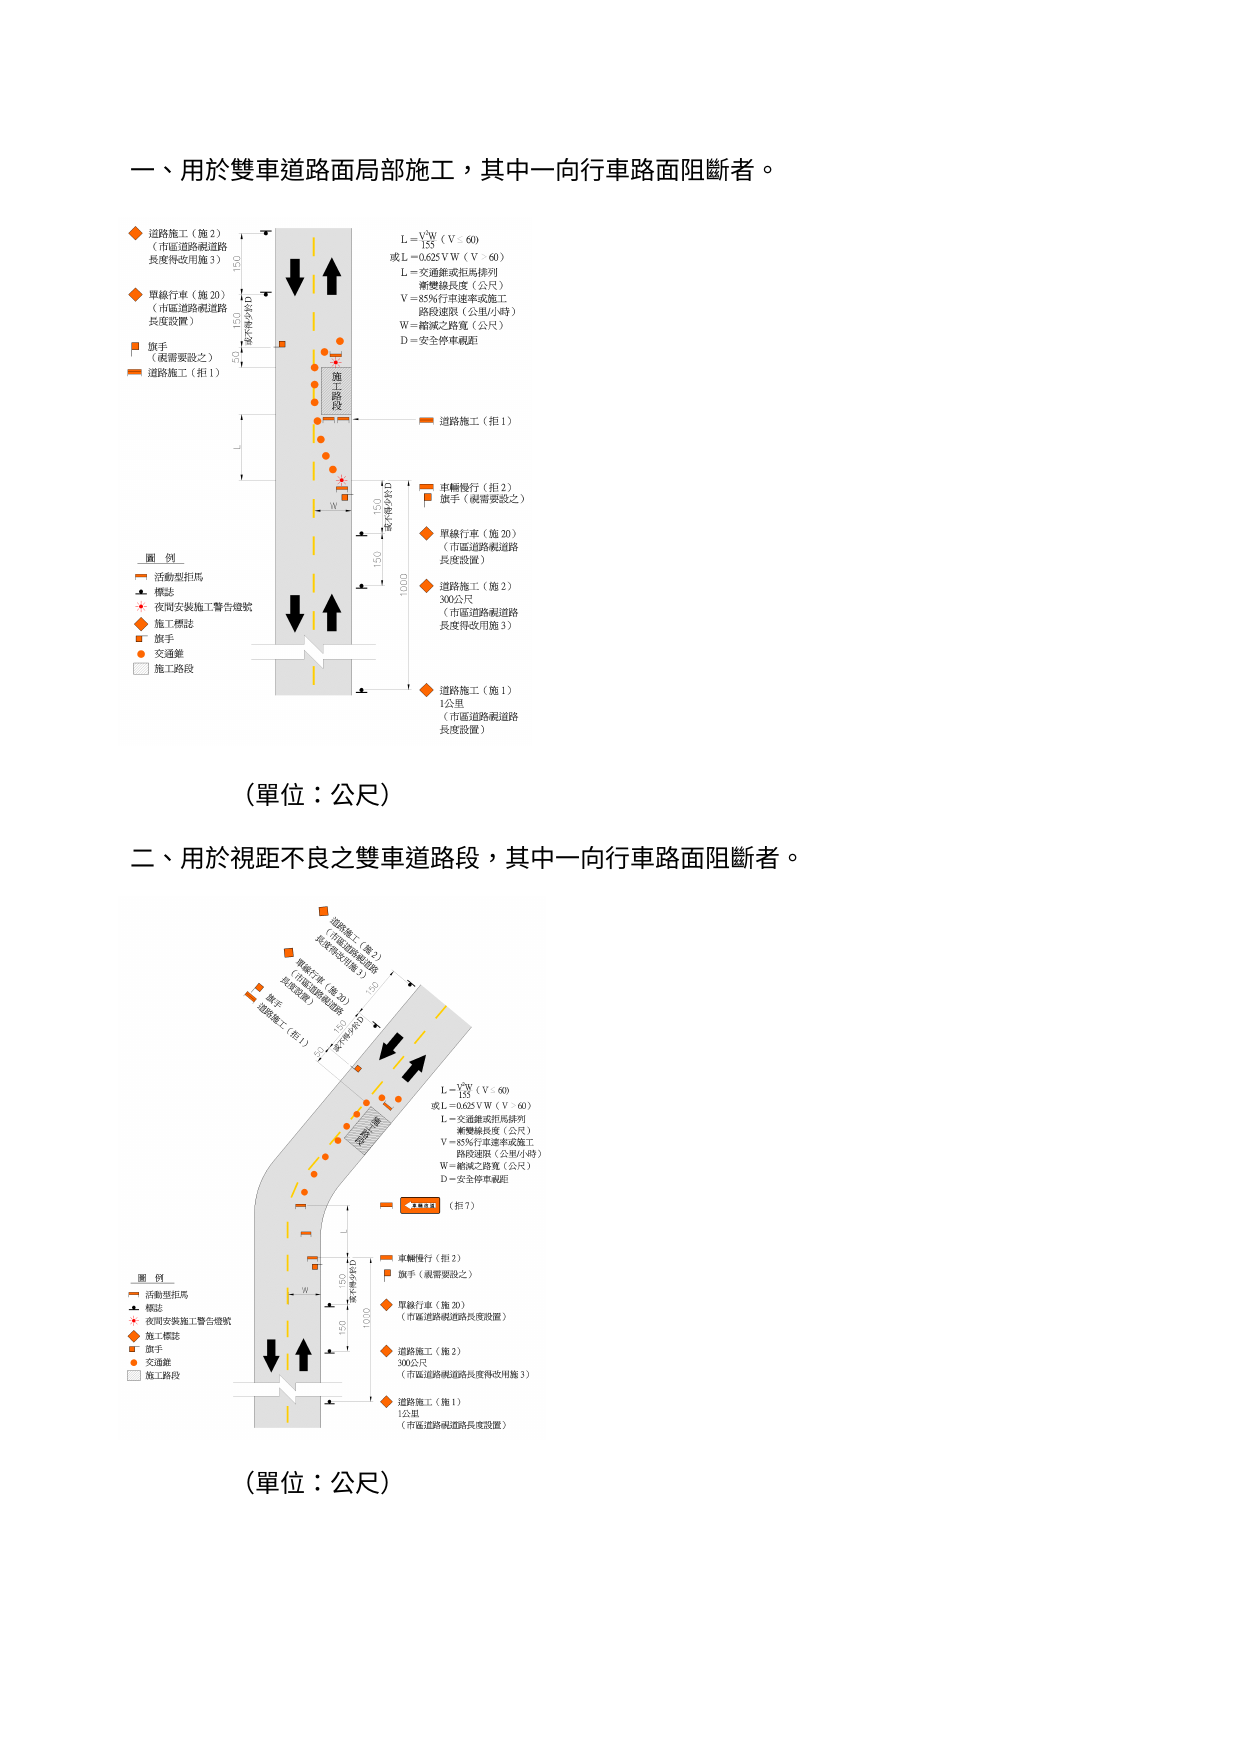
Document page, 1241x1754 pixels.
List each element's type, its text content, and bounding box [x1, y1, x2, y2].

text 一、用於雙車道路面局部施工，其中一向行車路面阻斷者。 [118, 127, 1122, 189]
text （單位：公尺） [118, 752, 1122, 814]
text 二、用於視距不良之雙車道路段，其中一向行車路面阻斷者。 [118, 814, 1122, 877]
text （單位：公尺） [118, 1439, 1122, 1502]
